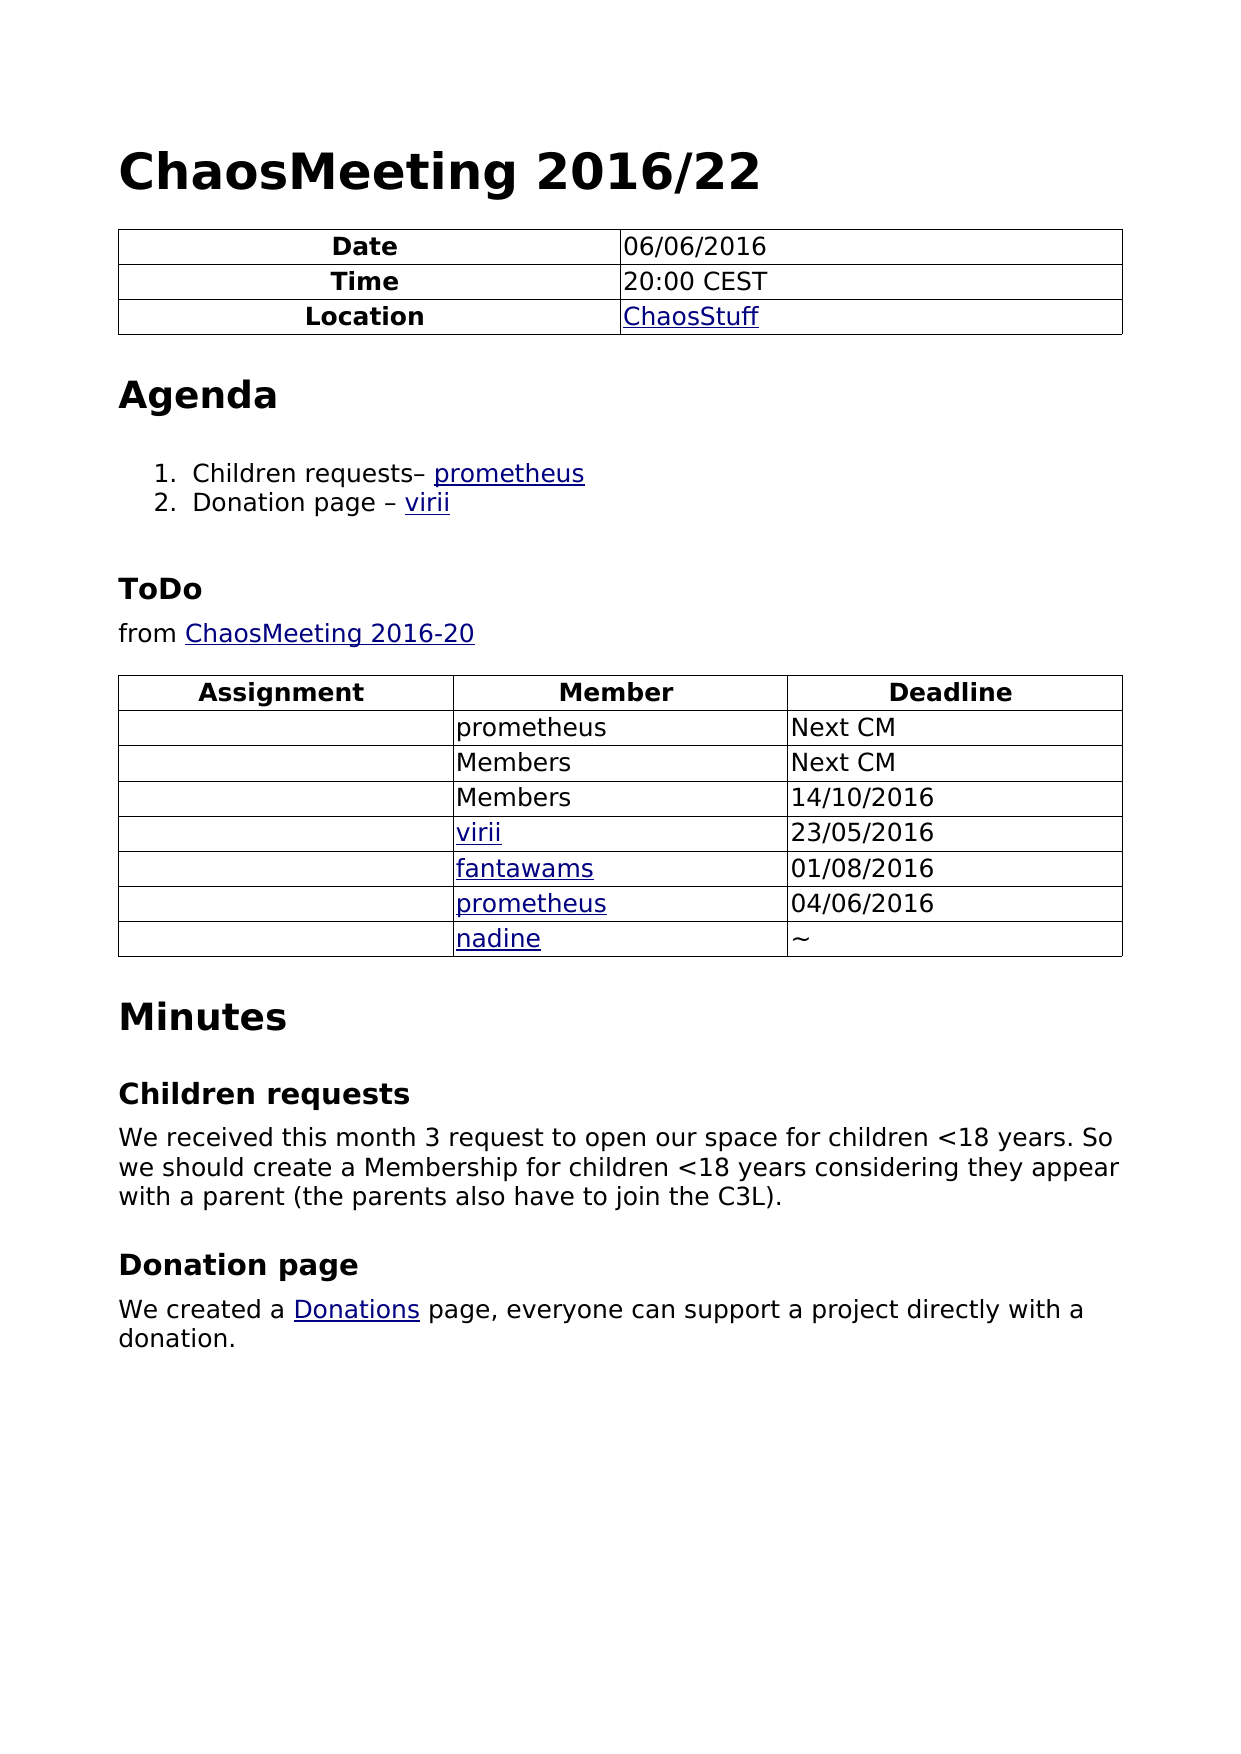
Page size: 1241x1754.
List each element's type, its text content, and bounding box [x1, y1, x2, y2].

table_cell [119, 922, 453, 956]
table_cell [119, 711, 453, 745]
list Donation page – virii [177, 489, 1122, 518]
table_cell [119, 887, 453, 921]
table_cell 01/08/2016 [788, 852, 1122, 886]
subtitle Minutes [118, 996, 1122, 1039]
table_cell virii [454, 817, 787, 851]
subtitle Children requests [118, 1077, 1122, 1111]
table_cell [119, 746, 453, 781]
subtitle Agenda [118, 374, 1122, 417]
table_cell 23/05/2016 [788, 817, 1122, 851]
text from ChaosMeeting 2016-20 [118, 619, 1122, 648]
table_header Assignment [119, 676, 453, 710]
text We received this month 3 request to open our space for children <18 years. So we should create a Membership for children <18 years considering they appear with a parent (the parents also have to join the C3L). [118, 1123, 1122, 1211]
list Children requests– prometheus [177, 459, 1122, 489]
table_cell nadine [454, 922, 787, 956]
table_cell [119, 817, 453, 851]
table_cell ~ [788, 922, 1122, 956]
table_header 06/06/2016 [621, 230, 1122, 264]
table_cell 04/06/2016 [788, 887, 1122, 921]
table_header Deadline [788, 676, 1122, 710]
table_cell ChaosStuff [621, 300, 1122, 334]
subtitle ToDo [118, 572, 1122, 606]
text We created a Donations page, everyone can support a project directly with a donation. [118, 1295, 1122, 1353]
table_cell [119, 782, 453, 816]
table_cell fantawams [454, 852, 787, 886]
table_cell 20:00 CEST [621, 265, 1122, 299]
table_cell 14/10/2016 [788, 782, 1122, 816]
table_header Member [454, 676, 787, 710]
table_header Date [119, 230, 620, 264]
table_cell Next CM [788, 746, 1122, 781]
table_cell prometheus [454, 887, 787, 921]
table_cell Members [454, 782, 787, 816]
table_cell Members [454, 746, 787, 781]
subtitle Donation page [118, 1248, 1122, 1282]
subtitle ChaosMeeting 2016/22 [118, 143, 1122, 201]
table_cell [119, 852, 453, 886]
table_cell Time [119, 265, 620, 299]
table_cell Location [119, 300, 620, 334]
table_cell prometheus [454, 711, 787, 745]
table_cell Next CM [788, 711, 1122, 745]
